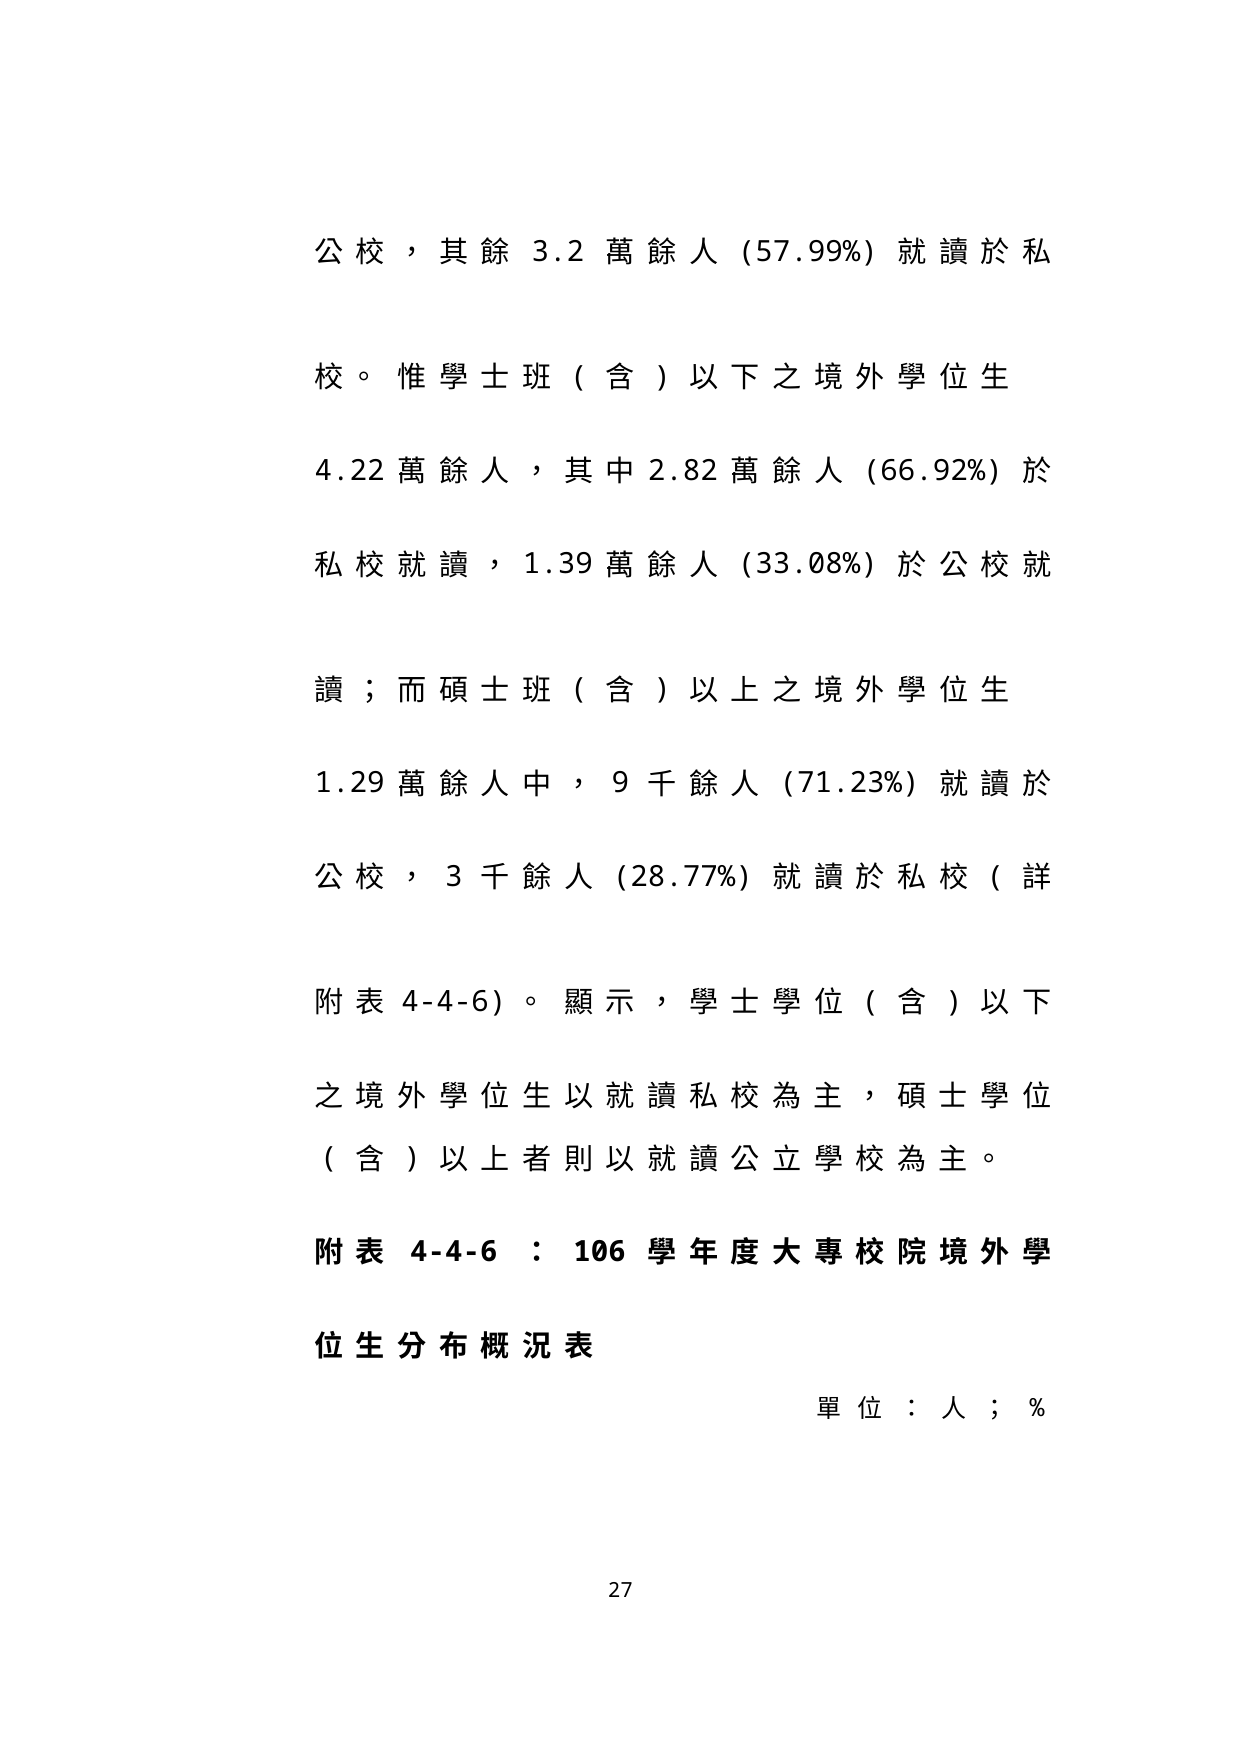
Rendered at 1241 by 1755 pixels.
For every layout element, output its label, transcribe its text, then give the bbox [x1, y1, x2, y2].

text 公校，其餘3.2萬餘人(57.99%)就讀於私校。惟學士班(含)以下之境外學位生4.22萬餘人，其中2.82萬餘人(66.92%)於私校就讀，1.39萬餘人(33.08%)於公校就讀；而碩士班(含)以上之境外學位生1.29萬餘人中，9千餘人(71.23%)就讀於公校，3千餘人(28.77%)就讀於私校(詳附表4-4-6)。顯示，學士學位(含)以下之境外學位生以就讀私校為主，碩士學位(含)以上者則以就讀公立學校為主。 [301, 177, 1058, 1177]
text 單位：人；% [183, 1365, 1058, 1427]
text 附表4-4-6：106學年度大專校院境外學位生分布概況表 [271, 1177, 1058, 1365]
